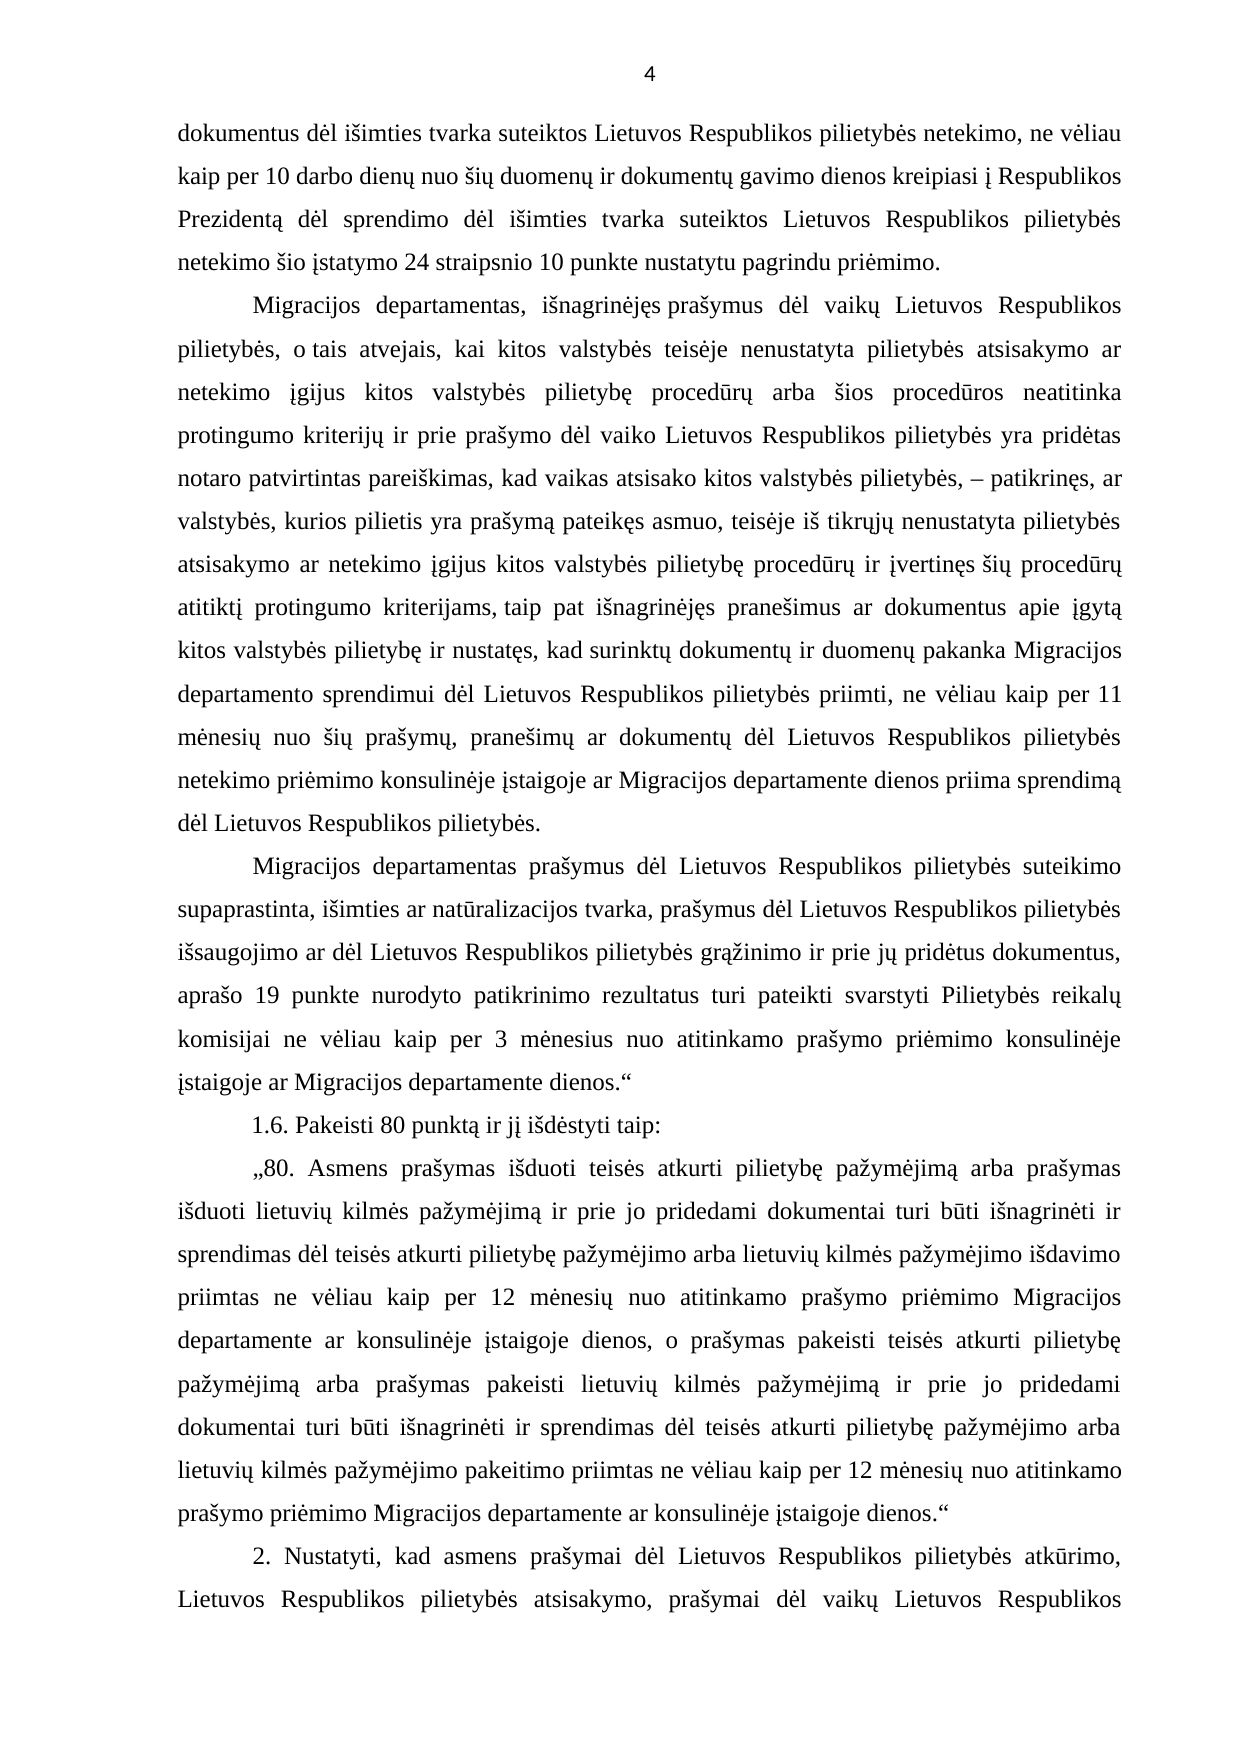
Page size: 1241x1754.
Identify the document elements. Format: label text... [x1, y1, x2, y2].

text 2. Nustatyti, kad asmens prašymai dėl Lietuvos Respublikos pilietybės atkūrimo, Lietuvos Respublikos pilietybės atsisakymo, prašymai dėl vaikų Lietuvos Respublikos [177, 1541, 1122, 1613]
text 1.6. Pakeisti 80 punktą ir jį išdėstyti taip: [177, 1110, 1122, 1139]
text dokumentus dėl išimties tvarka suteiktos Lietuvos Respublikos pilietybės netekimo, ne vėliau kaip per 10 darbo dienų nuo šių duomenų ir dokumentų gavimo dienos kreipiasi į Respublikos Prezidentą dėl sprendimo dėl išimties tvarka suteiktos Lietuvos Respublikos pilietybės netekimo šio įstatymo 24 straipsnio 10 punkte nustatytu pagrindu priėmimo. [177, 118, 1122, 276]
text „80. Asmens prašymas išduoti teisės atkurti pilietybę pažymėjimą arba prašymas išduoti lietuvių kilmės pažymėjimą ir prie jo pridedami dokumentai turi būti išnagrinėti ir sprendimas dėl teisės atkurti pilietybę pažymėjimo arba lietuvių kilmės pažymėjimo išdavimo priimtas ne vėliau kaip per 12 mėnesių nuo atitinkamo prašymo priėmimo Migracijos departamente ar konsulinėje įstaigoje dienos, o prašymas pakeisti teisės atkurti pilietybę pažymėjimą arba prašymas pakeisti lietuvių kilmės pažymėjimą ir prie jo pridedami dokumentai turi būti išnagrinėti ir sprendimas dėl teisės atkurti pilietybę pažymėjimo arba lietuvių kilmės pažymėjimo pakeitimo priimtas ne vėliau kaip per 12 mėnesių nuo atitinkamo prašymo priėmimo Migracijos departamente ar konsulinėje įstaigoje dienos.“ [177, 1153, 1122, 1527]
text Migracijos departamentas, išnagrinėjęs prašymus dėl vaikų Lietuvos Respublikos pilietybės, o tais atvejais, kai kitos valstybės teisėje nenustatyta pilietybės atsisakymo ar netekimo įgijus kitos valstybės pilietybę procedūrų arba šios procedūros neatitinka protingumo kriterijų ir prie prašymo dėl vaiko Lietuvos Respublikos pilietybės yra pridėtas notaro patvirtintas pareiškimas, kad vaikas atsisako kitos valstybės pilietybės, – patikrinęs, ar valstybės, kurios pilietis yra prašymą pateikęs asmuo, teisėje iš tikrųjų nenustatyta pilietybės atsisakymo ar netekimo įgijus kitos valstybės pilietybę procedūrų ir įvertinęs šių procedūrų atitiktį protingumo kriterijams, taip pat išnagrinėjęs pranešimus ar dokumentus apie įgytą kitos valstybės pilietybę ir nustatęs, kad surinktų dokumentų ir duomenų pakanka Migracijos departamento sprendimui dėl Lietuvos Respublikos pilietybės priimti, ne vėliau kaip per 11 mėnesių nuo šių prašymų, pranešimų ar dokumentų dėl Lietuvos Respublikos pilietybės netekimo priėmimo konsulinėje įstaigoje ar Migracijos departamente dienos priima sprendimą dėl Lietuvos Respublikos pilietybės. [177, 291, 1122, 837]
text Migracijos departamentas prašymus dėl Lietuvos Respublikos pilietybės suteikimo supaprastinta, išimties ar natūralizacijos tvarka, prašymus dėl Lietuvos Respublikos pilietybės išsaugojimo ar dėl Lietuvos Respublikos pilietybės grąžinimo ir prie jų pridėtus dokumentus, aprašo 19 punkte nurodyto patikrinimo rezultatus turi pateikti svarstyti Pilietybės reikalų komisijai ne vėliau kaip per 3 mėnesius nuo atitinkamo prašymo priėmimo konsulinėje įstaigoje ar Migracijos departamente dienos.“ [177, 851, 1122, 1096]
